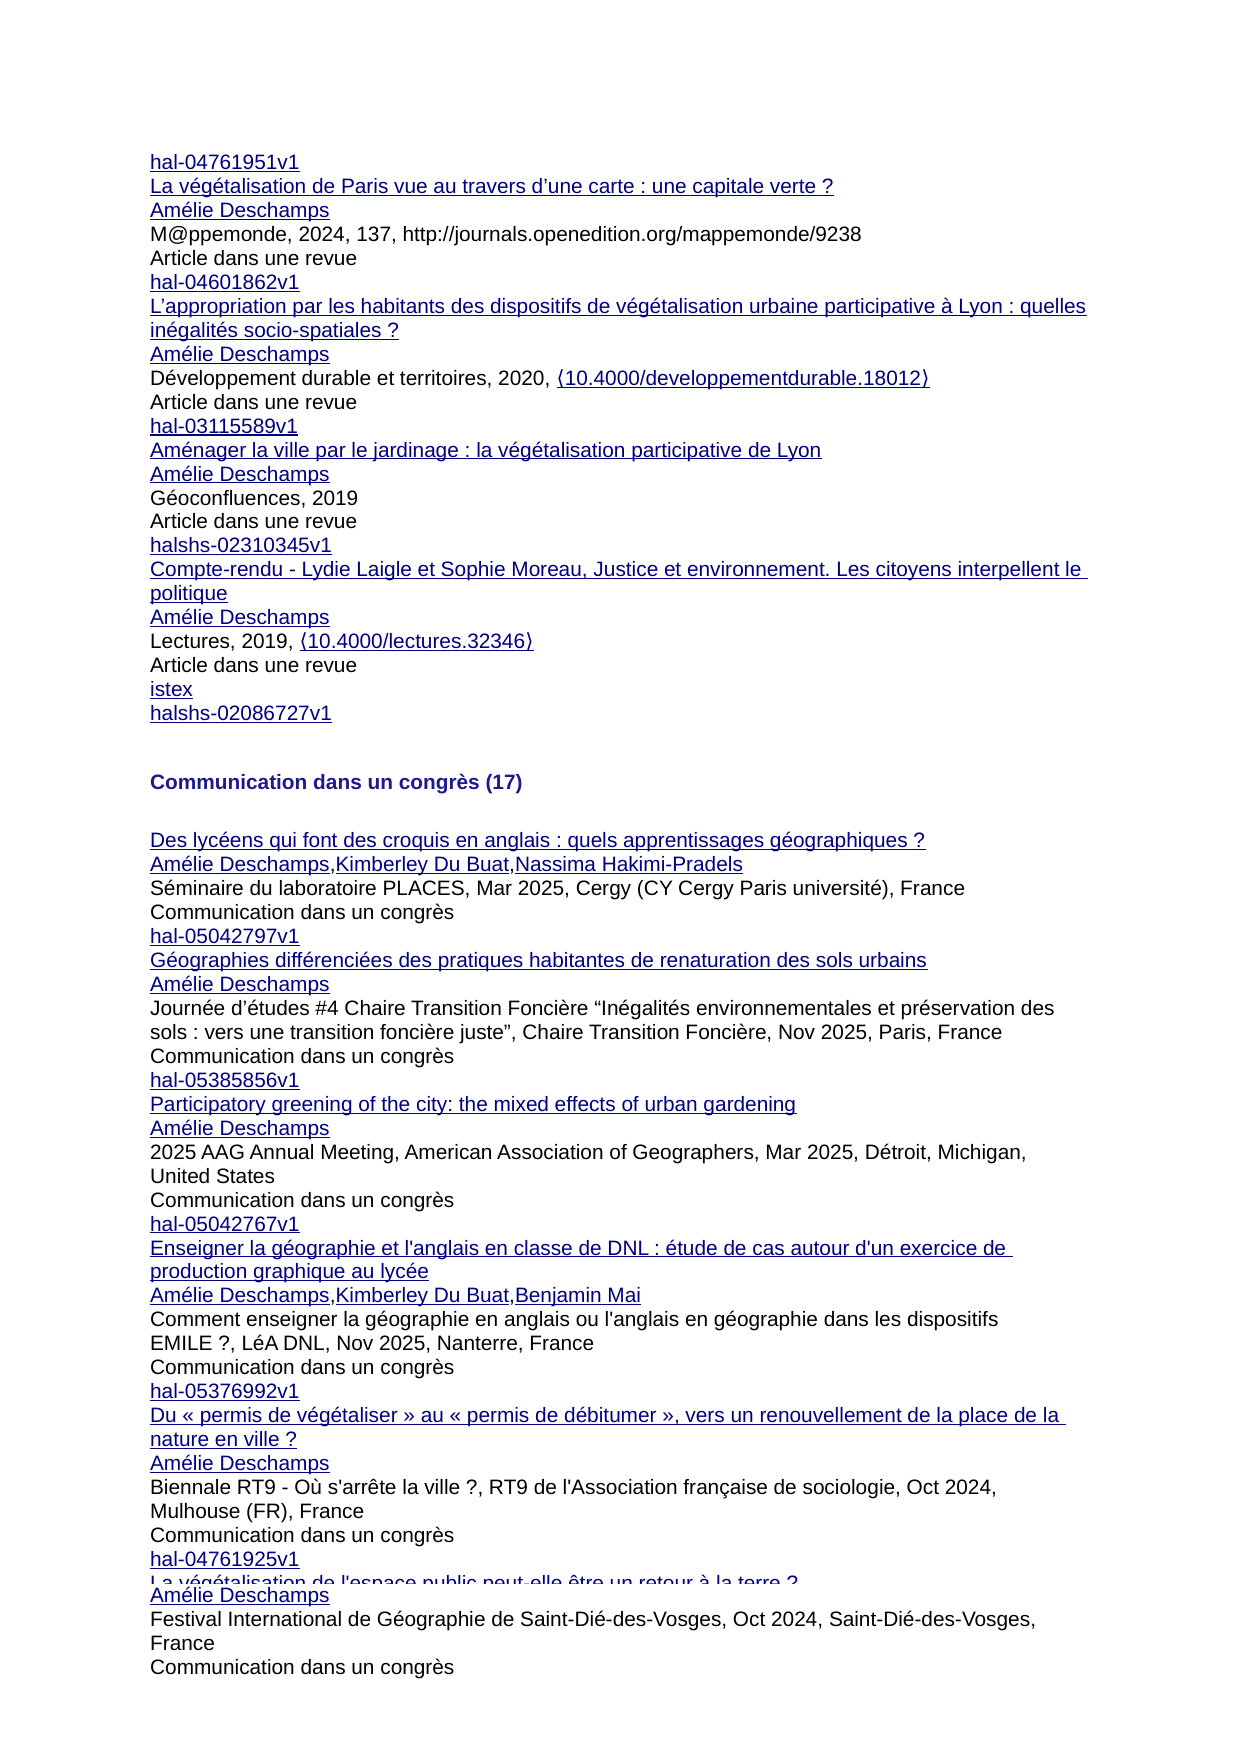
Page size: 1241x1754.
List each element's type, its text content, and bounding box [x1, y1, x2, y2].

table_header Des lycéens qui font des croquis en anglais : quels apprentissages géographiques ? Amélie Deschamps,Kimberley Du Buat,Nassima Hakimi-Pradels Séminaire du laboratoire PLACES, Mar 2025, Cergy (CY Cergy Paris université), France Communication dans un congrès hal-05042797v1 [150, 828, 1090, 948]
table_cell Aménager la ville par le jardinage : la végétalisation participative de Lyon Amélie Deschamps Géoconfluences, 2019 Article dans une revue halshs-02310345v1 [150, 438, 1090, 557]
table_cell Enseigner la géographie et l'anglais en classe de DNL : étude de cas autour d'un exercice de production graphique au lycée Amélie Deschamps,Kimberley Du Buat,Benjamin Mai Comment enseigner la géographie en anglais ou l'anglais en géographie dans les dispositifs EMILE ?, LéA DNL, Nov 2025, Nanterre, France Communication dans un congrès hal-05376992v1 [150, 1235, 1090, 1403]
table_cell hal-04761951v1 [150, 150, 1090, 174]
table_cell L’appropriation par les habitants des dispositifs de végétalisation urbaine participative à Lyon : quelles inégalités socio-spatiales ? Amélie Deschamps Développement durable et territoires, 2020, ⟨10.4000/developpementdurable.18012⟩ Article dans une revue hal-03115589v1 [150, 294, 1090, 437]
table_cell Géographies différenciées des pratiques habitantes de renaturation des sols urbains Amélie Deschamps Journée d’études #4 Chaire Transition Foncière “Inégalités environnementales et préservation des sols : vers une transition foncière juste”, Chaire Transition Foncière, Nov 2025, Paris, France Communication dans un congrès hal-05385856v1 [150, 948, 1090, 1092]
table_cell Participatory greening of the city: the mixed effects of urban gardening Amélie Deschamps 2025 AAG Annual Meeting, American Association of Geographers, Mar 2025, Détroit, Michigan, United States Communication dans un congrès hal-05042767v1 [150, 1092, 1090, 1235]
subtitle Communication dans un congrès (17) [150, 770, 1090, 794]
table_cell Du « permis de végétaliser » au « permis de débitumer », vers un renouvellement de la place de la nature en ville ? Amélie Deschamps Biennale RT9 - Où s'arrête la ville ?, RT9 de l'Association française de sociologie, Oct 2024, Mulhouse (FR), France Communication dans un congrès hal-04761925v1 [150, 1403, 1090, 1571]
table_cell Compte-rendu - Lydie Laigle et Sophie Moreau, Justice et environnement. Les citoyens interpellent le politique Amélie Deschamps Lectures, 2019, ⟨10.4000/lectures.32346⟩ Article dans une revue istex halshs-02086727v1 [150, 557, 1090, 725]
table_cell La végétalisation de l'espace public peut-elle être un retour à la terre ? Amélie Deschamps Festival International de Géographie de Saint-Dié-des-Vosges, Oct 2024, Saint-Dié-des-Vosges, France Communication dans un congrès [150, 1571, 1090, 1679]
table_cell La végétalisation de Paris vue au travers d’une carte : une capitale verte ? Amélie Deschamps M@ppemonde, 2024, 137, http://journals.openedition.org/mappemonde/9238 Article dans une revue hal-04601862v1 [150, 174, 1090, 294]
